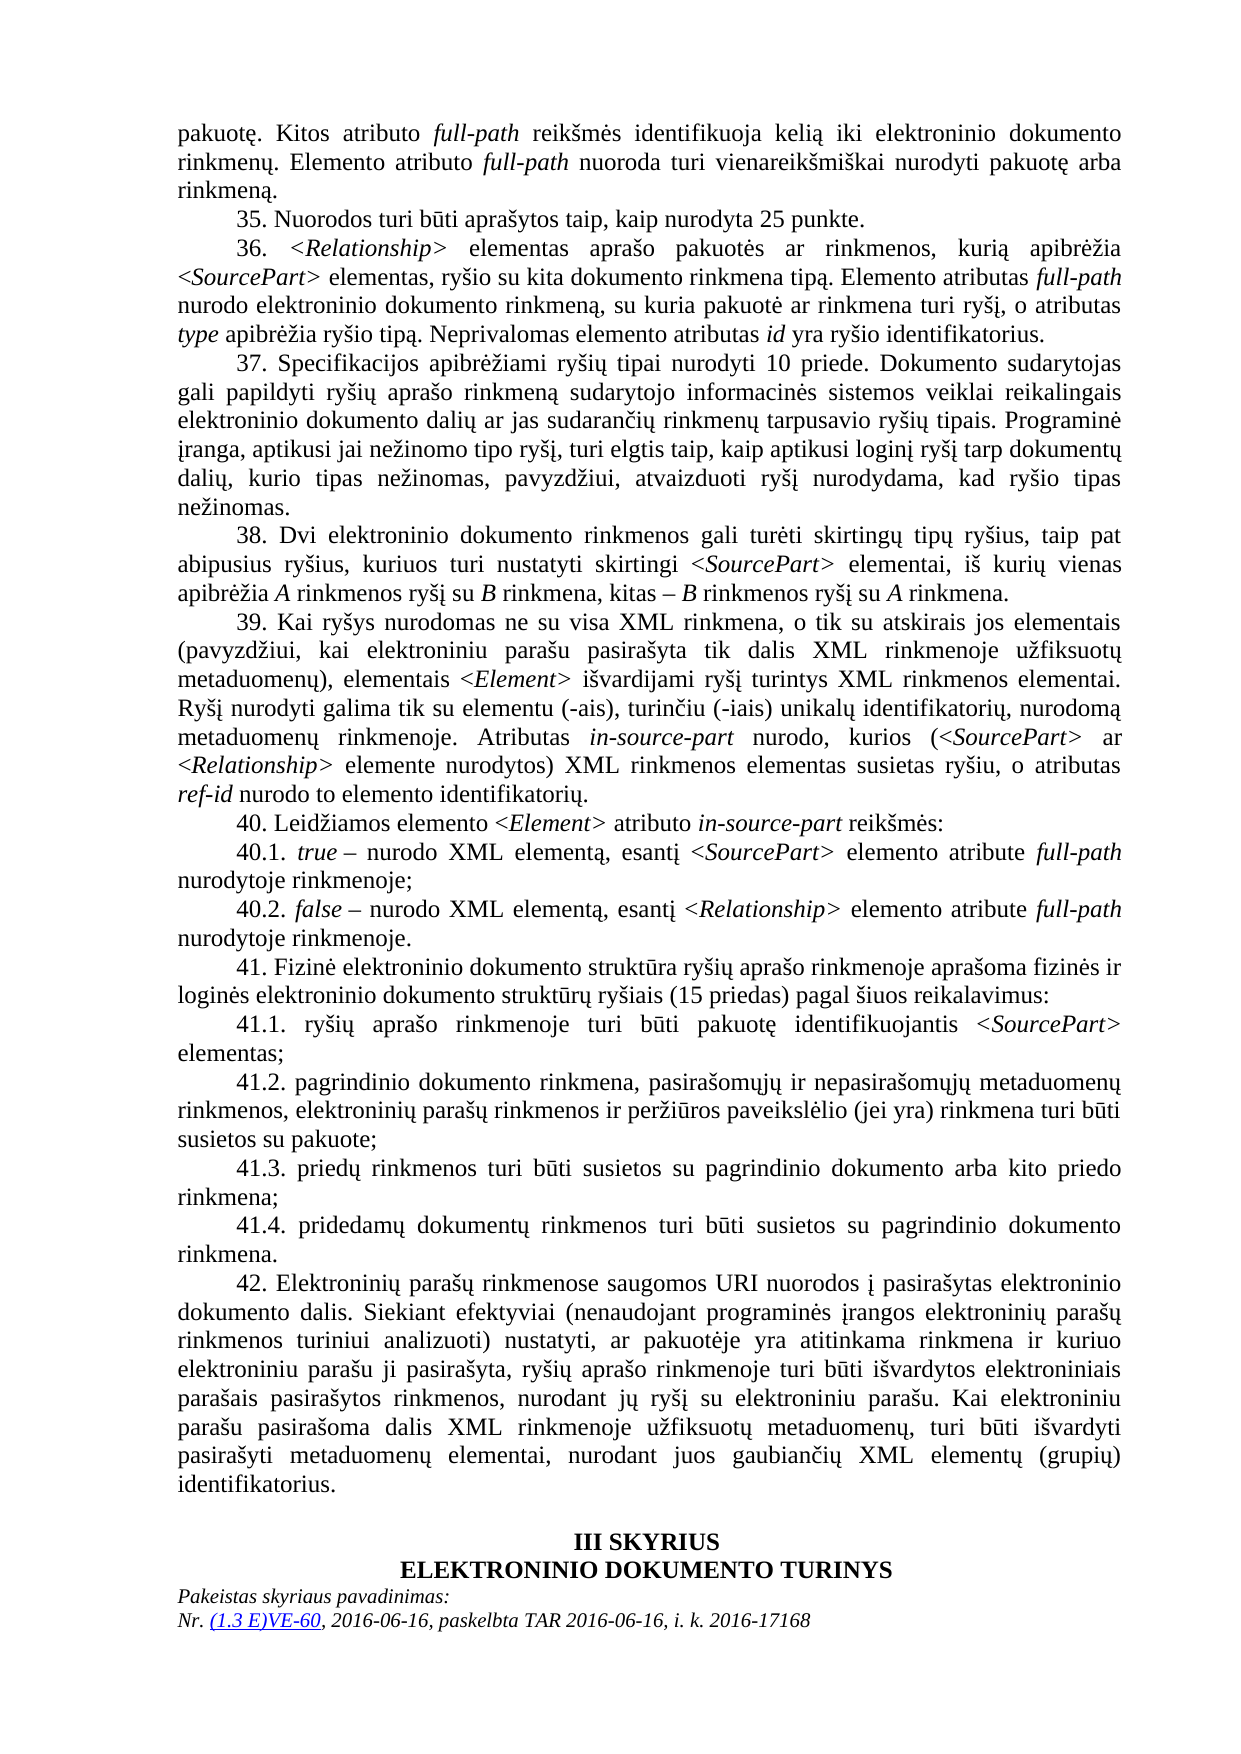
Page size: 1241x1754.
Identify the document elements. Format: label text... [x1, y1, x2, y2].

text Nr. (1.3 E)VE-60, 2016-06-16, paskelbta TAR 2016-06-16, i. k. 2016-17168 [177, 1608, 1122, 1632]
text 41. Fizinė elektroninio dokumento struktūra ryšių aprašo rinkmenoje aprašoma fizinės ir loginės elektroninio dokumento struktūrų ryšiais (15 priedas) pagal šiuos reikalavimus: [177, 952, 1122, 1009]
text 41.1. ryšių aprašo rinkmenoje turi būti pakuotę identifikuojantis <SourcePart> elementas; [177, 1009, 1122, 1067]
text pakuotę. Kitos atributo full-path reikšmės identifikuoja kelią iki elektroninio dokumento rinkmenų. Elemento atributo full-path nuoroda turi vienareikšmiškai nurodyti pakuotę arba rinkmeną. [177, 118, 1122, 204]
text III SKYRIUS ELEKTRONINIO DOKUMENTO TURINYS [177, 1527, 1122, 1584]
text 39. Kai ryšys nurodomas ne su visa XML rinkmena, o tik su atskirais jos elementais (pavyzdžiui, kai elektroniniu parašu pasirašyta tik dalis XML rinkmenoje užfiksuotų metaduomenų), elementais <Element> išvardijami ryšį turintys XML rinkmenos elementai. Ryšį nurodyti galima tik su elementu (-ais), turinčiu (-iais) unikalų identifikatorių, nurodomą metaduomenų rinkmenoje. Atributas in-source-part nurodo, kurios (<SourcePart> ar <Relationship> elemente nurodytos) XML rinkmenos elementas susietas ryšiu, o atributas ref-id nurodo to elemento identifikatorių. [177, 607, 1122, 808]
text 41.4. pridedamų dokumentų rinkmenos turi būti susietos su pagrindinio dokumento rinkmena. [177, 1211, 1122, 1268]
text Pakeistas skyriaus pavadinimas: [177, 1584, 1122, 1608]
text 40. Leidžiamos elemento <Element> atributo in-source-part reikšmės: [177, 808, 1122, 837]
text 36. <Relationship> elementas aprašo pakuotės ar rinkmenos, kurią apibrėžia <SourcePart> elementas, ryšio su kita dokumento rinkmena tipą. Elemento atributas full-path nurodo elektroninio dokumento rinkmeną, su kuria pakuotė ar rinkmena turi ryšį, o atributas type apibrėžia ryšio tipą. Neprivalomas elemento atributas id yra ryšio identifikatorius. [177, 233, 1122, 348]
text 41.2. pagrindinio dokumento rinkmena, pasirašomųjų ir nepasirašomųjų metaduomenų rinkmenos, elektroninių parašų rinkmenos ir peržiūros paveikslėlio (jei yra) rinkmena turi būti susietos su pakuote; [177, 1067, 1122, 1153]
text 35. Nuorodos turi būti aprašytos taip, kaip nurodyta 25 punkte. [177, 204, 1122, 233]
text 37. Specifikacijos apibrėžiami ryšių tipai nurodyti 10 priede. Dokumento sudarytojas gali papildyti ryšių aprašo rinkmeną sudarytojo informacinės sistemos veiklai reikalingais elektroninio dokumento dalių ar jas sudarančių rinkmenų tarpusavio ryšių tipais. Programinė įranga, aptikusi jai nežinomo tipo ryšį, turi elgtis taip, kaip aptikusi loginį ryšį tarp dokumentų dalių, kurio tipas nežinomas, pavyzdžiui, atvaizduoti ryšį nurodydama, kad ryšio tipas nežinomas. [177, 348, 1122, 521]
text 41.3. priedų rinkmenos turi būti susietos su pagrindinio dokumento arba kito priedo rinkmena; [177, 1153, 1122, 1211]
text 40.2. false – nurodo XML elementą, esantį <Relationship> elemento atribute full-path nurodytoje rinkmenoje. [177, 894, 1122, 952]
text 42. Elektroninių parašų rinkmenose saugomos URI nuorodos į pasirašytas elektroninio dokumento dalis. Siekiant efektyviai (nenaudojant programinės įrangos elektroninių parašų rinkmenos turiniui analizuoti) nustatyti, ar pakuotėje yra atitinkama rinkmena ir kuriuo elektroniniu parašu ji pasirašyta, ryšių aprašo rinkmenoje turi būti išvardytos elektroniniais parašais pasirašytos rinkmenos, nurodant jų ryšį su elektroniniu parašu. Kai elektroniniu parašu pasirašoma dalis XML rinkmenoje užfiksuotų metaduomenų, turi būti išvardyti pasirašyti metaduomenų elementai, nurodant juos gaubiančių XML elementų (grupių) identifikatorius. [177, 1268, 1122, 1498]
text 38. Dvi elektroninio dokumento rinkmenos gali turėti skirtingų tipų ryšius, taip pat abipusius ryšius, kuriuos turi nustatyti skirtingi <SourcePart> elementai, iš kurių vienas apibrėžia A rinkmenos ryšį su B rinkmena, kitas – B rinkmenos ryšį su A rinkmena. [177, 521, 1122, 607]
text 40.1. true – nurodo XML elementą, esantį <SourcePart> elemento atribute full-path nurodytoje rinkmenoje; [177, 837, 1122, 894]
